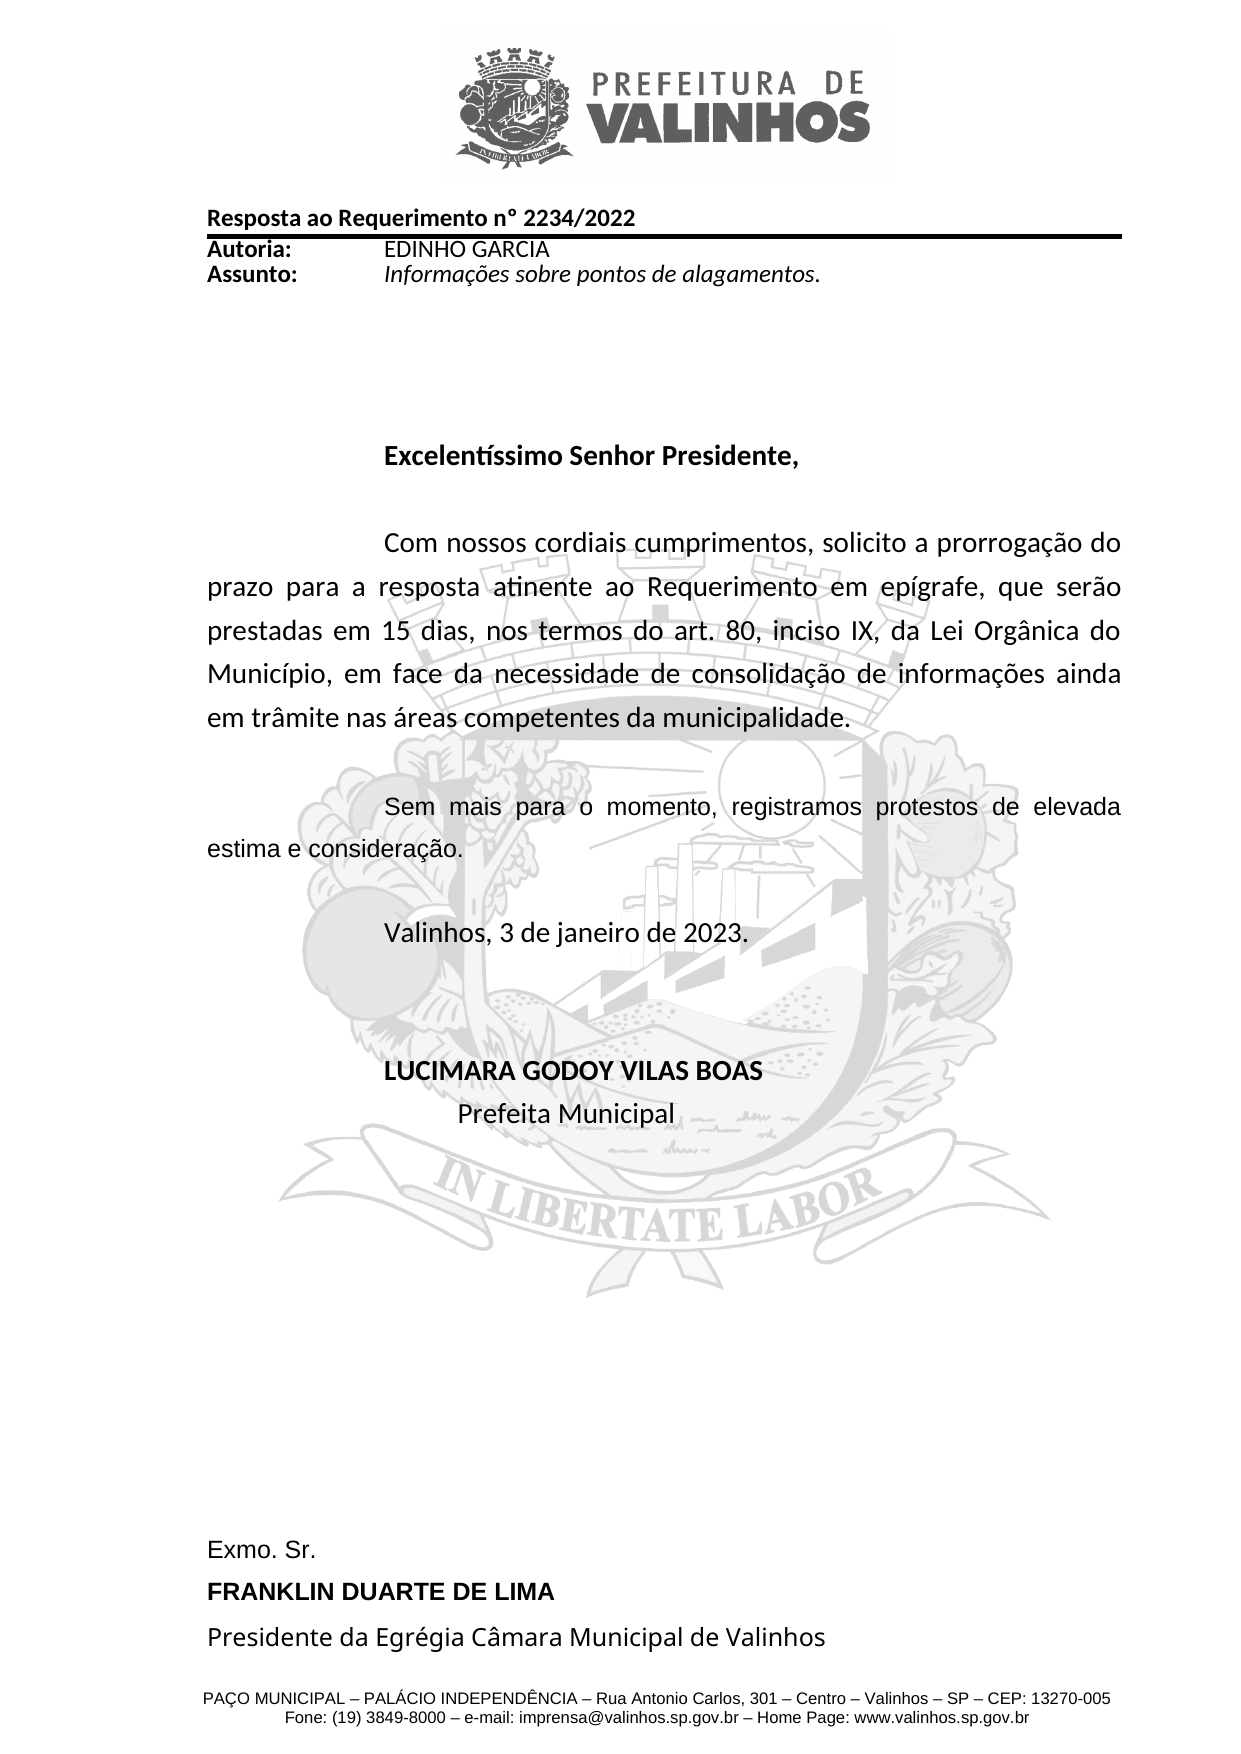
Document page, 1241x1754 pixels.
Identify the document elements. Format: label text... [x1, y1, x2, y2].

text Prefeita Municipal [1094, 1102, 1122, 1131]
text Valinhos, 3 de janeiro de 2023. [207, 921, 235, 950]
text Prefeita Municipal [207, 1102, 235, 1131]
text LUCIMARA GODOY VILAS BOAS [1094, 1058, 1122, 1087]
text Sem mais para o momento, registramos protestos de elevada estima e consideração. [207, 793, 235, 863]
text Sem mais para o momento, registramos protestos de elevada estima e consideração. [1094, 793, 1122, 863]
picture [235, 506, 1094, 1342]
picture [438, 29, 891, 185]
text Valinhos, 3 de janeiro de 2023. [1094, 921, 1122, 950]
text LUCIMARA GODOY VILAS BOAS [207, 1058, 235, 1087]
text Excelentíssimo Senhor Presidente, [207, 443, 1122, 472]
